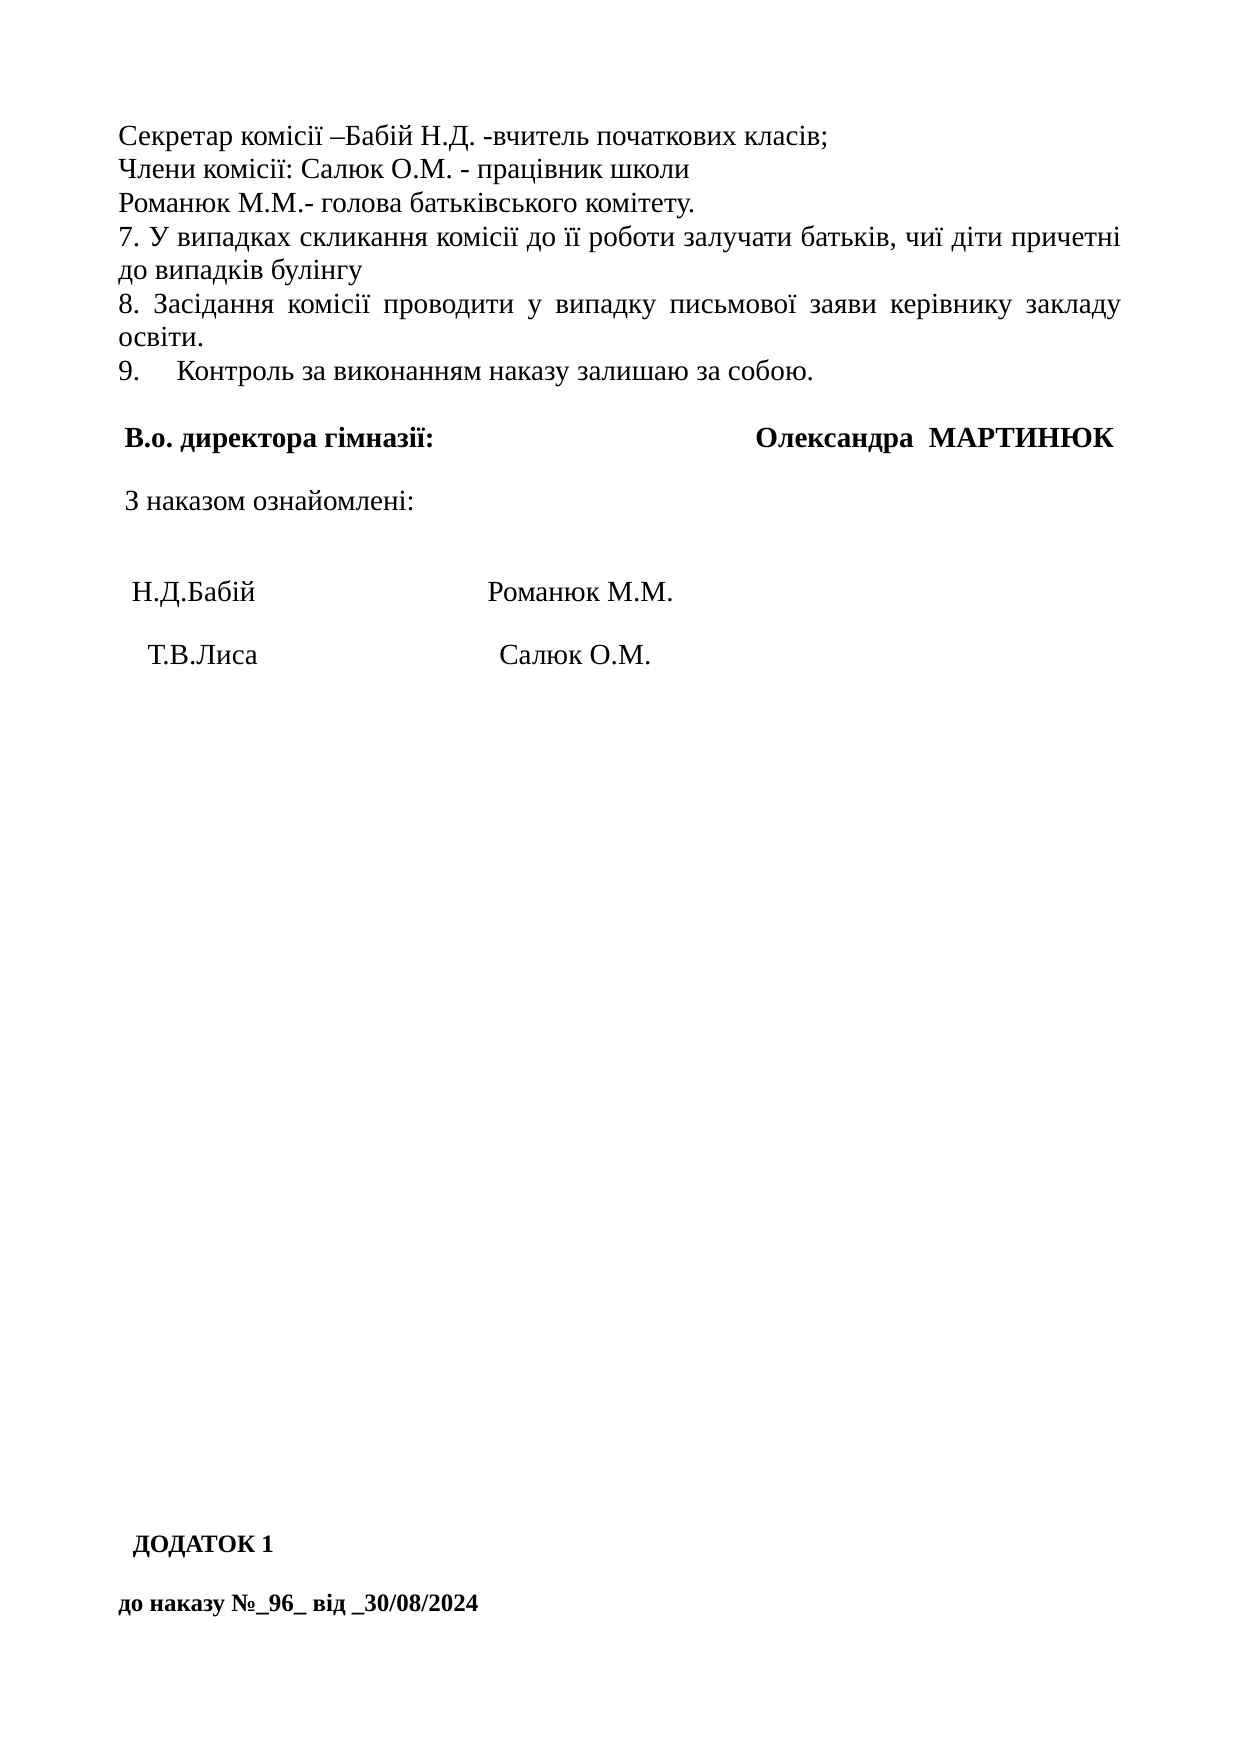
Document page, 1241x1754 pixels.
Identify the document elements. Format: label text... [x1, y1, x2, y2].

text Секретар комісії –Бабій Н.Д. -вчитель початкових класів; [118, 118, 1122, 152]
text до наказу №_96_ від _30/08/2024 [118, 1588, 1122, 1617]
text 7. У випадках скликання комісії до її роботи залучати батьків, чиї діти причетні до випадків булінгу [118, 219, 1122, 286]
text Н.Д.Бабій Романюк М.М. [118, 574, 1122, 608]
text 8. Засідання комісії проводити у випадку письмової заяви керівнику закладу освіти. [118, 286, 1122, 353]
text В.о. директора гімназії: Олександра МАРТИНЮК [118, 420, 1122, 453]
text ДОДАТОК 1 [118, 1525, 1122, 1559]
text Члени комісії: Салюк О.М. - працівник школи Романюк М.М.- голова батьківського комітету. [118, 152, 1122, 219]
text З наказом ознайомлені: [118, 483, 1122, 516]
text 9. Контроль за виконанням наказу залишаю за собою. [118, 353, 1122, 386]
text Т.В.Лиса Салюк О.М. [118, 637, 1122, 671]
